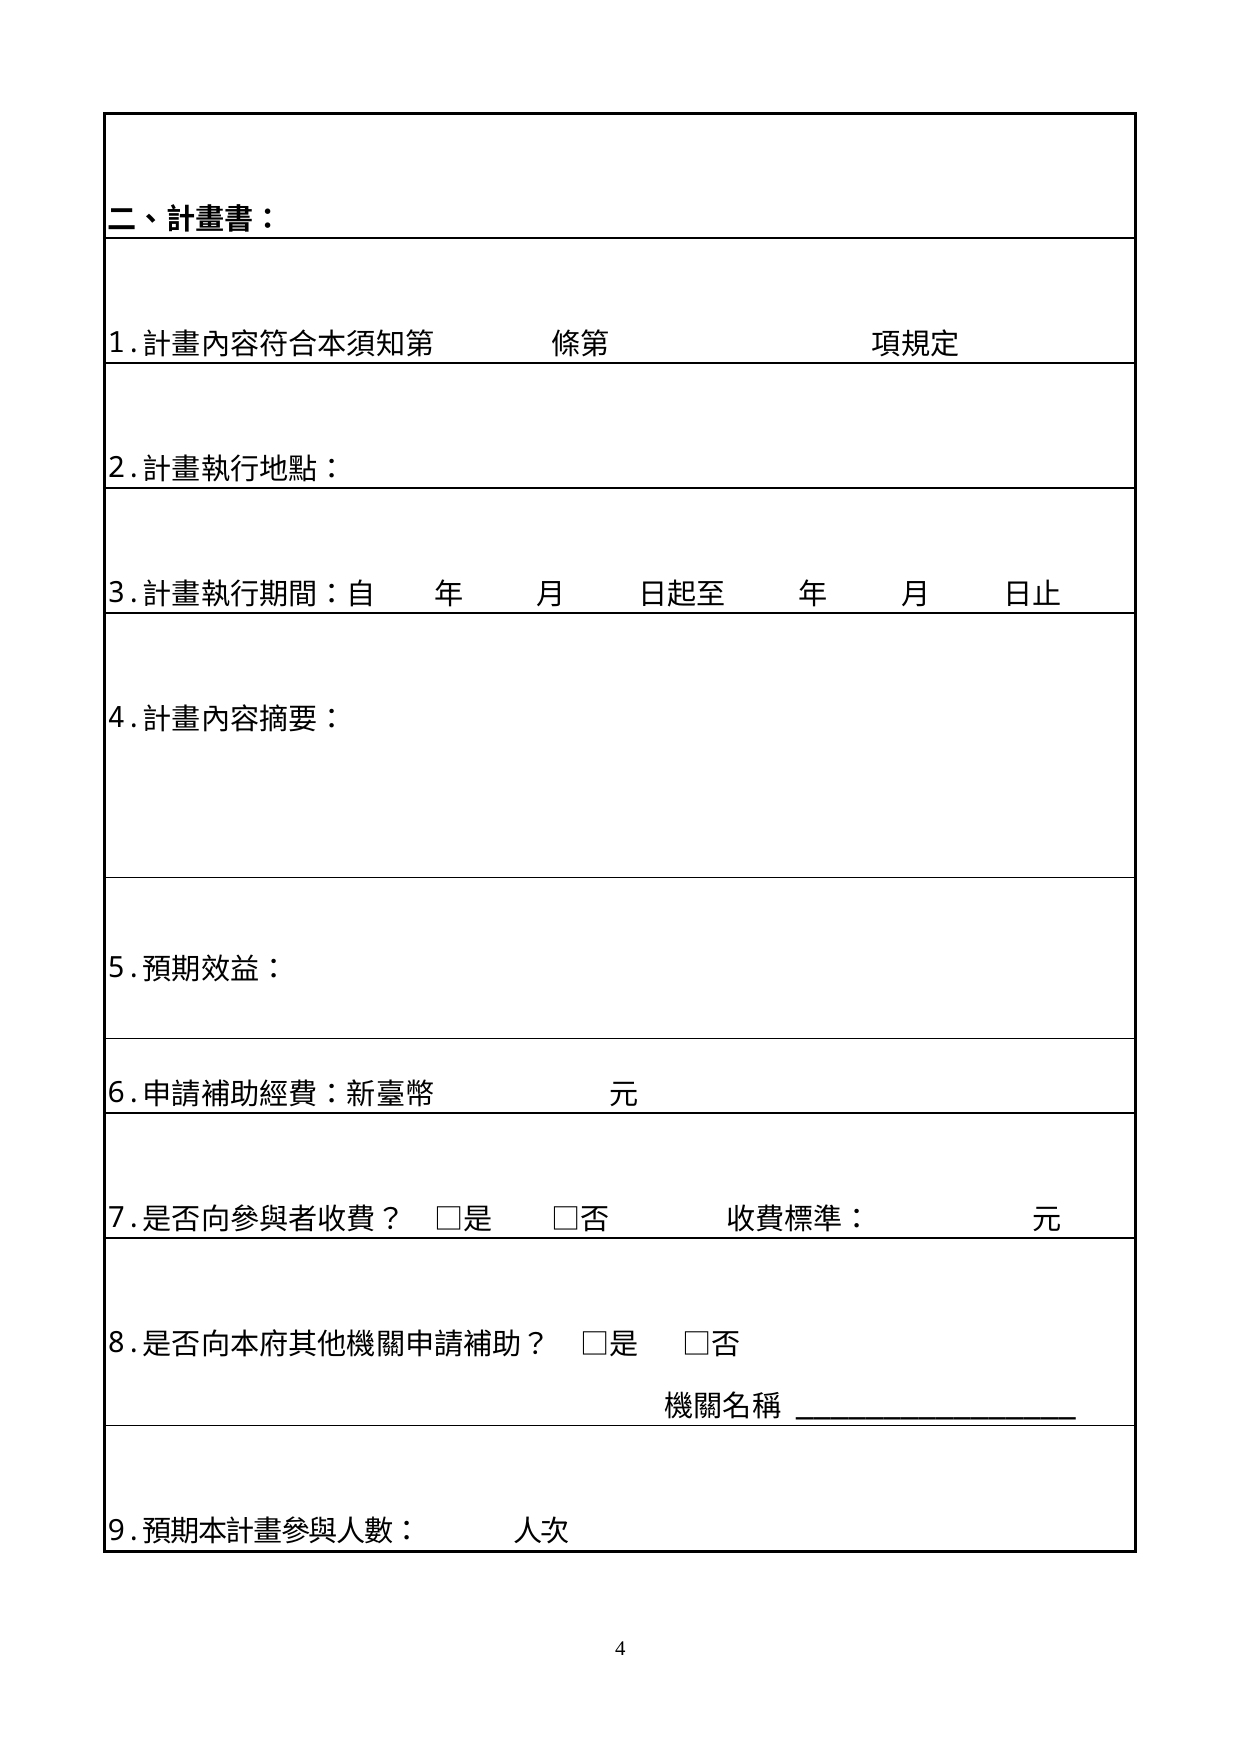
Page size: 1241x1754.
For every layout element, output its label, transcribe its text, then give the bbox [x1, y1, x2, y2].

table_cell 6.申請補助經費：新臺幣 元 [106, 1039, 1134, 1112]
table_cell 3.計畫執行期間：自 年 月 日起至 年 月 日止 [106, 489, 1134, 612]
table_cell 7.是否向參與者收費？ □是 □否 收費標準： 元 [106, 1114, 1134, 1237]
table_cell 2.計畫執行地點： [106, 364, 1134, 487]
table_cell 9.預期本計畫參與人數： 人次 [106, 1426, 1134, 1550]
table_cell 4.計畫內容摘要： [106, 614, 1134, 876]
table_cell 二、計畫書： [106, 115, 1134, 237]
table_cell 8.是否向本府其他機關申請補助？ □是 □否 機關名稱 ________________ [106, 1239, 1134, 1425]
table_cell 1.計畫內容符合本須知第 條第 項規定 [106, 239, 1134, 362]
table_cell 5.預期效益： [106, 878, 1134, 1037]
